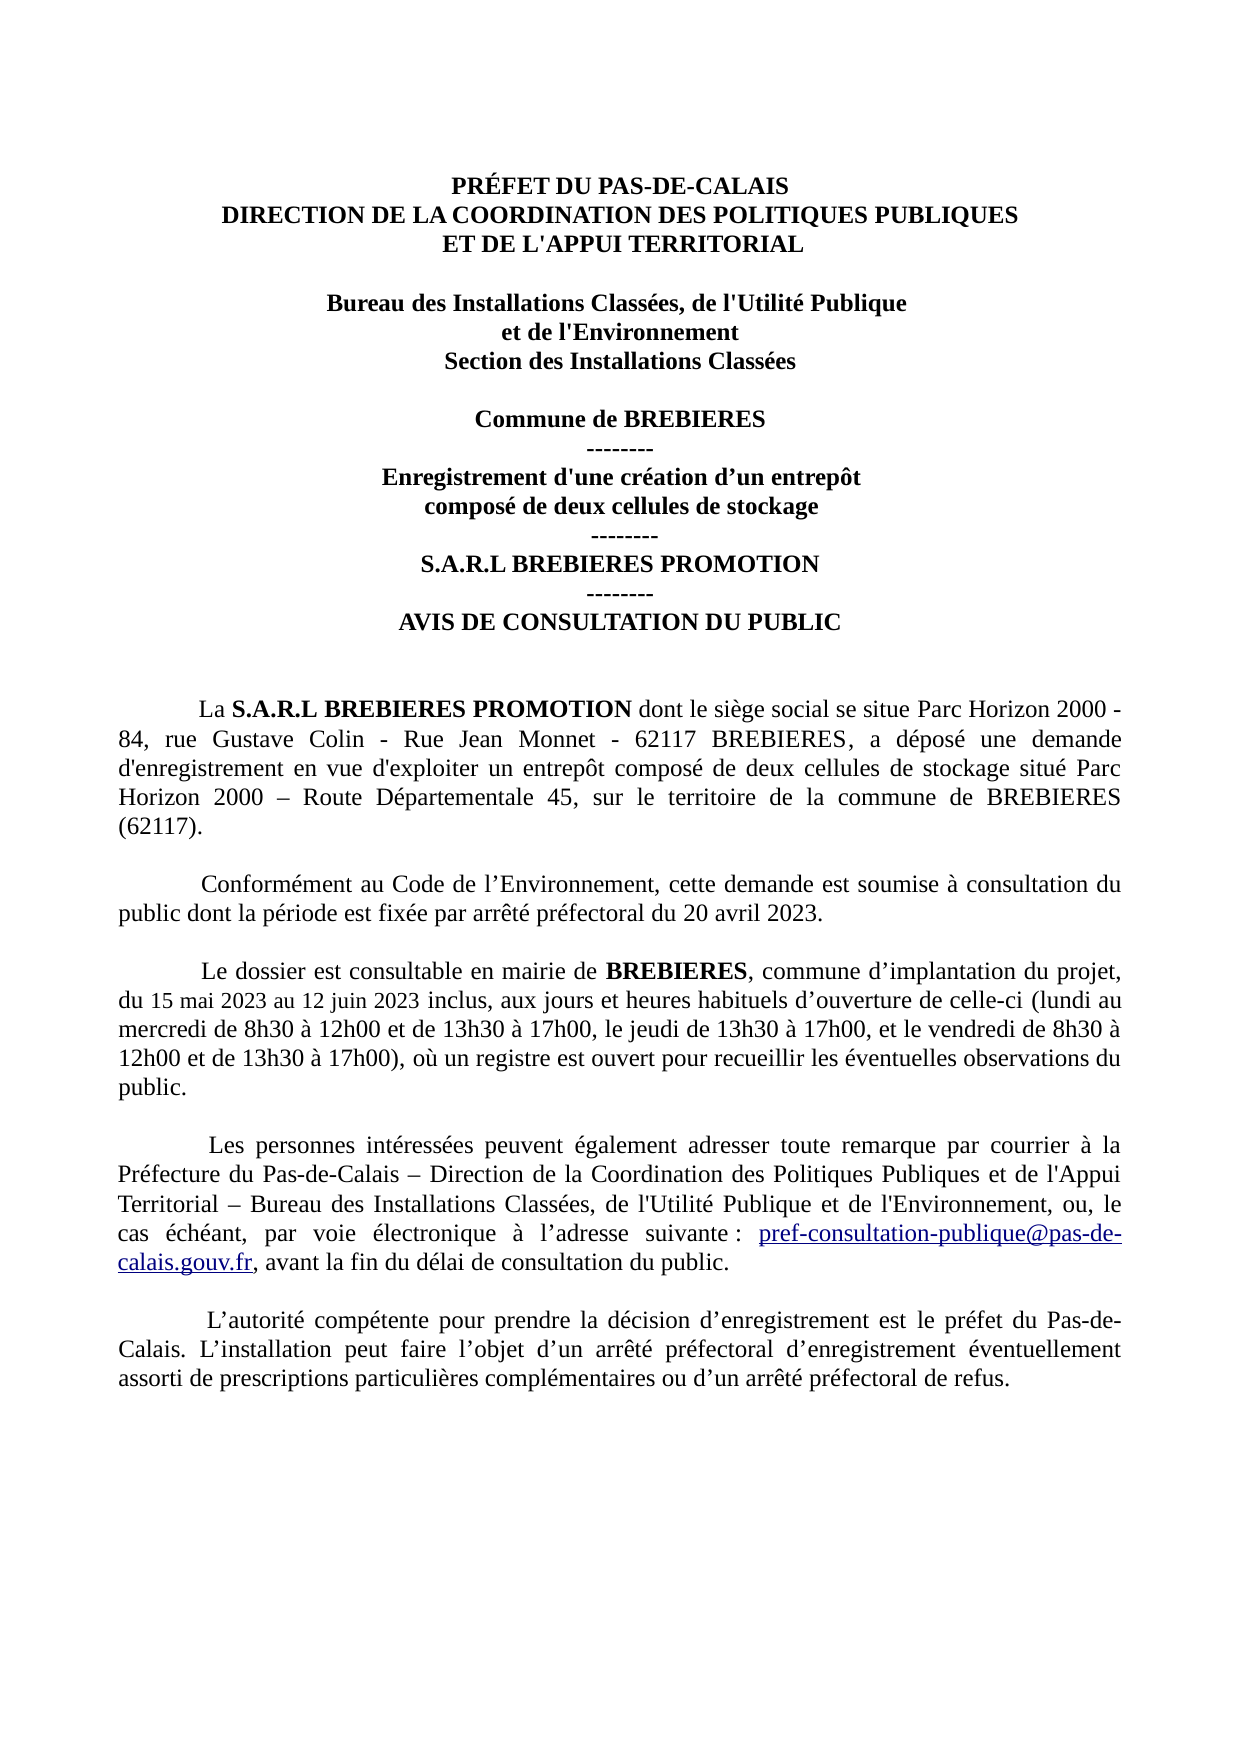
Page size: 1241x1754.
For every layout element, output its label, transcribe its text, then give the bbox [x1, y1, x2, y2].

text Le dossier est consultable en mairie de BREBIERES, commune d’implantation du projet, du 15 mai 2023 au 12 juin 2023 inclus, aux jours et heures habituels d’ouverture de celle-ci (lundi au mercredi de 8h30 à 12h00 et de 13h30 à 17h00, le jeudi de 13h30 à 17h00, et le vendredi de 8h30 à 12h00 et de 13h30 à 17h00), où un registre est ouvert pour recueillir les éventuelles observations du public. [118, 956, 1122, 1101]
text Bureau des Installations Classées, de l'Utilité Publique et de l'Environnement [118, 287, 1122, 346]
text -------- [300, 520, 942, 549]
text Commune de BREBIERES [118, 404, 1122, 433]
text AVIS DE CONSULTATION DU PUBLIC [118, 607, 1122, 636]
text -------- [118, 578, 1122, 607]
text DIRECTION DE LA COORDINATION DES POLITIQUES PUBLIQUES [118, 200, 1122, 229]
text -------- [118, 433, 1122, 462]
text L’autorité compétente pour prendre la décision d’enregistrement est le préfet du Pas-de-Calais. L’installation peut faire l’objet d’un arrêté préfectoral d’enregistrement éventuellement assorti de prescriptions particulières complémentaires ou d’un arrêté préfectoral de refus. [118, 1305, 1122, 1392]
text Les personnes intéressées peuvent également adresser toute remarque par courrier à la Préfecture du Pas-de-Calais – Direction de la Coordination des Politiques Publiques et de l'Appui Territorial – Bureau des Installations Classées, de l'Utilité Publique et de l'Environnement, ou, le cas échéant, par voie électronique à l’adresse suivante : pref-consultation-publique@pas-de-calais.gouv.fr, avant la fin du délai de consultation du public. [117, 1130, 1122, 1276]
text Section des Installations Classées [118, 346, 1122, 375]
text ET DE L'APPUI TERRITORIAL [118, 229, 1122, 258]
text S.A.R.L BREBIERES PROMOTION [118, 549, 1122, 578]
text PRÉFET DU PAS-DE-CALAIS [118, 171, 1122, 200]
text Conformément au Code de l’Environnement, cette demande est soumise à consultation du public dont la période est fixée par arrêté préfectoral du 20 avril 2023. [118, 869, 1122, 927]
text Enregistrement d'une création d’un entrepôt composé de deux cellules de stockage [300, 462, 942, 520]
text La S.A.R.L BREBIERES PROMOTION dont le siège social se situe Parc Horizon 2000 - 84, rue Gustave Colin - Rue Jean Monnet - 62117 BREBIERES, a déposé une demande d'enregistrement en vue d'exploiter un entrepôt composé de deux cellules de stockage situé Parc Horizon 2000 – Route Départementale 45, sur le territoire de la commune de BREBIERES (62117). [118, 694, 1122, 840]
